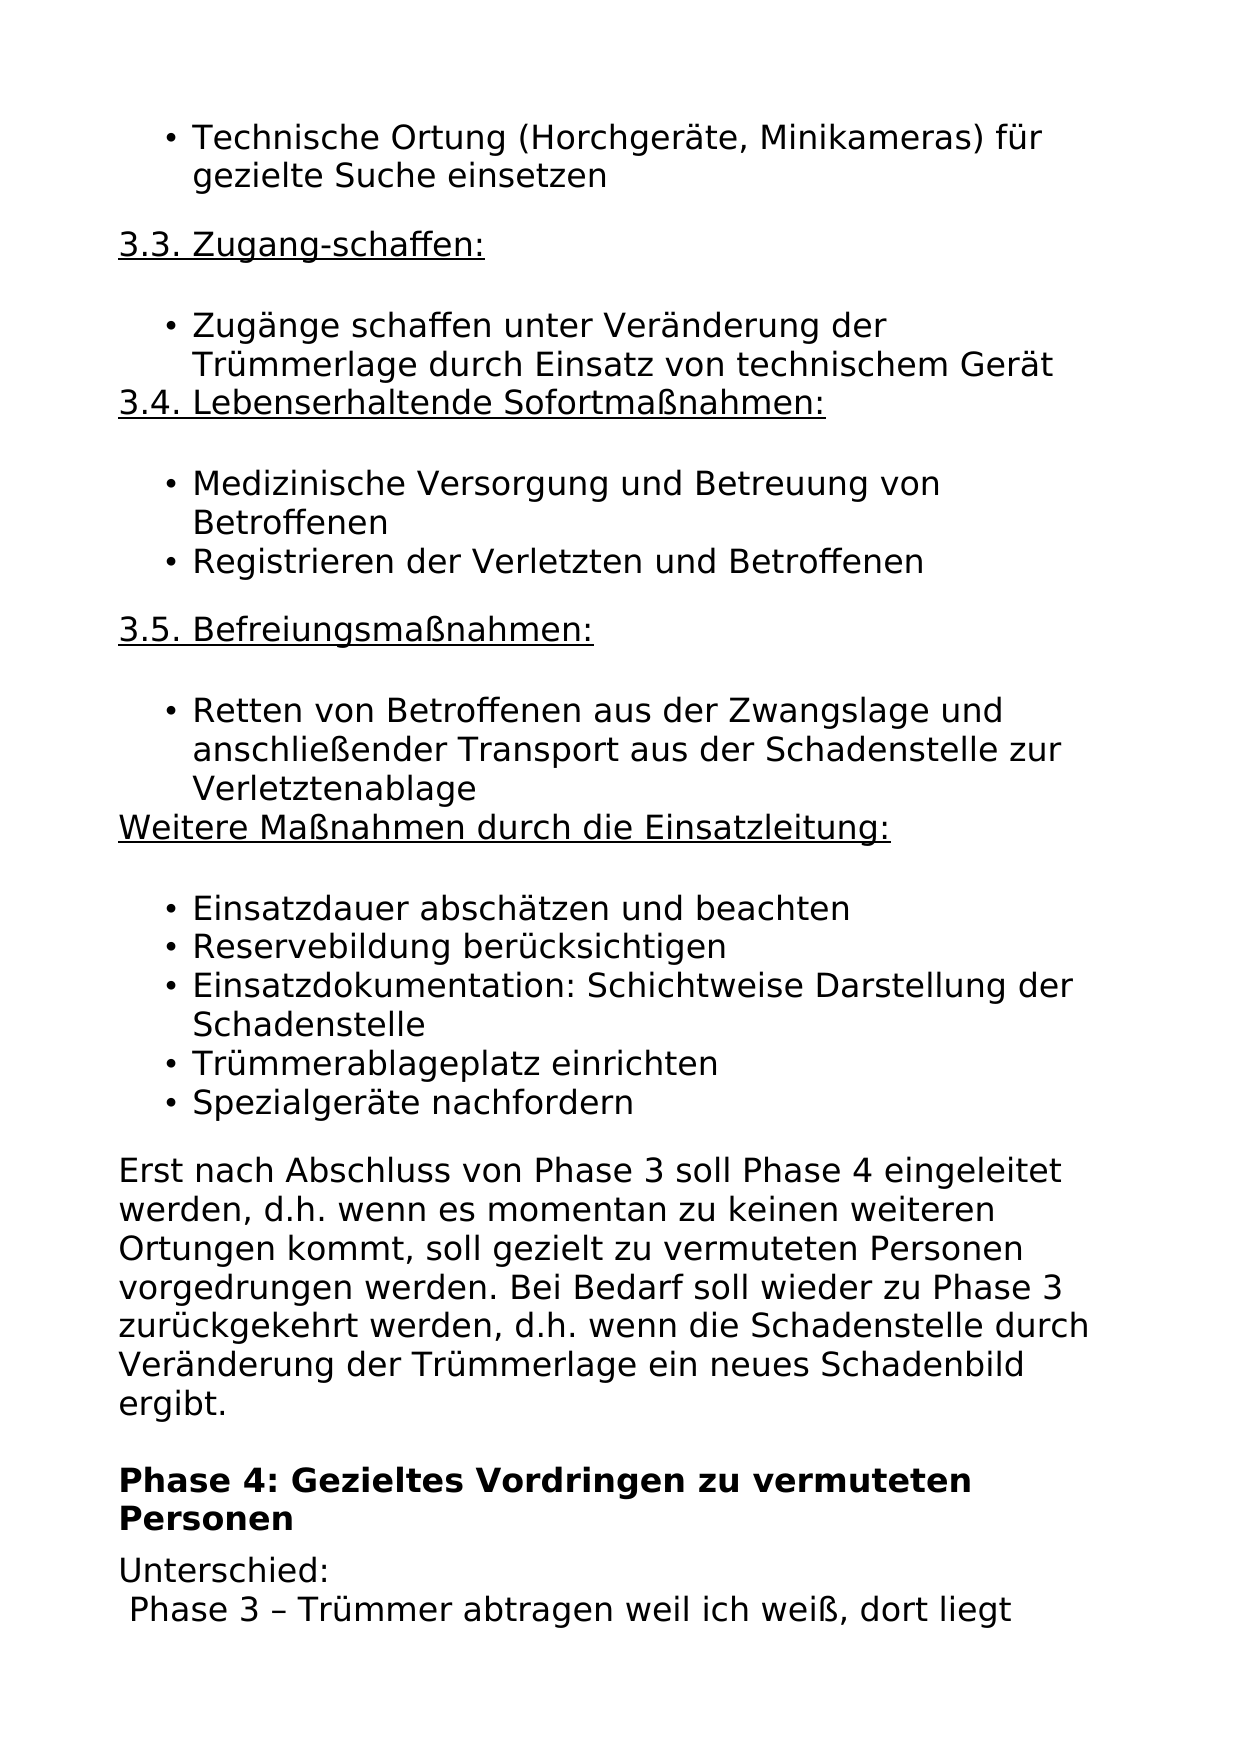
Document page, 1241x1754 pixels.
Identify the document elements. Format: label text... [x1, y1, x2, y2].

list Retten von Betroffenen aus der Zwangslage und anschließender Transport aus der Schadenstelle zur Verletztenablage [177, 692, 1122, 808]
list Einsatzdauer abschätzen und beachten [177, 889, 1122, 928]
list Registrieren der Verletzten und Betroffenen [177, 542, 1122, 581]
list Trümmerablageplatz einrichten [177, 1044, 1122, 1083]
text 3.4. Lebenserhaltende Sofortmaßnahmen: [118, 384, 1122, 423]
text 3.5. Befreiungsmaßnahmen: [118, 611, 1122, 649]
text Erst nach Abschluss von Phase 3 soll Phase 4 eingeleitet werden, d.h. wenn es momentan zu keinen weiteren Ortungen kommt, soll gezielt zu vermuteten Personen vorgedrungen werden. Bei Bedarf soll wieder zu Phase 3 zurückgekehrt werden, d.h. wenn die Schadenstelle durch Veränderung der Trümmerlage ein neues Schadenbild ergibt. [118, 1152, 1122, 1423]
subtitle Phase 4: Gezieltes Vordringen zu vermuteten Personen [118, 1461, 1122, 1539]
list Reservebildung berücksichtigen [177, 928, 1122, 967]
list Spezialgeräte nachfordern [177, 1083, 1122, 1122]
list Zugänge schaffen unter Veränderung der Trümmerlage durch Einsatz von technischem Gerät [177, 306, 1122, 384]
text 3.3. Zugang-schaffen: [118, 225, 1122, 264]
text Weitere Maßnahmen durch die Einsatzleitung: [118, 808, 1122, 847]
text Unterschied: Phase 3 – Trümmer abtragen weil ich weiß, dort liegt [118, 1551, 1122, 1629]
list Einsatzdokumentation: Schichtweise Darstellung der Schadenstelle [177, 967, 1122, 1044]
list Technische Ortung (Horchgeräte, Minikameras) für gezielte Suche einsetzen [177, 118, 1122, 196]
list Medizinische Versorgung und Betreuung von Betroffenen [177, 465, 1122, 542]
